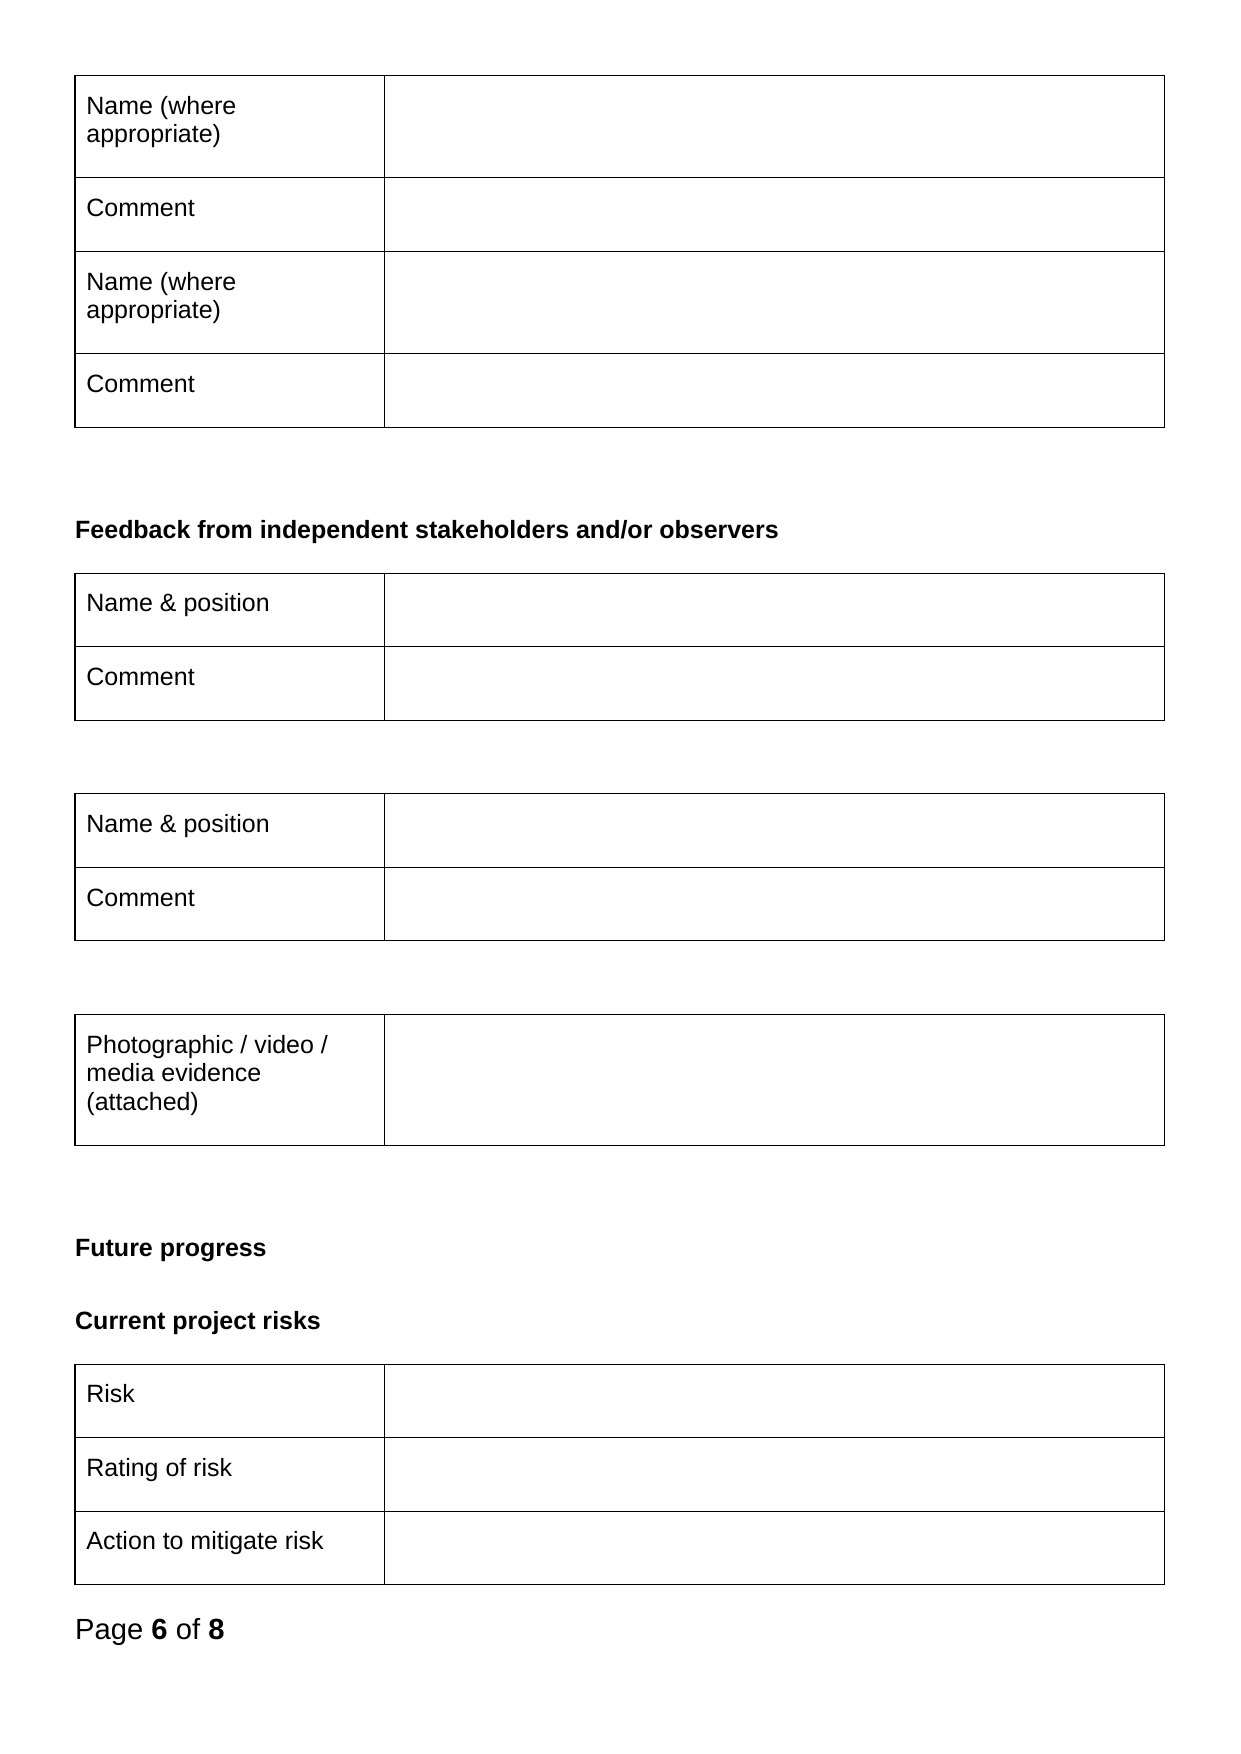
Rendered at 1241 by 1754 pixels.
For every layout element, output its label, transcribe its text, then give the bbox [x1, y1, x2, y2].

table_cell [385, 1438, 1164, 1511]
table_cell [385, 868, 1164, 940]
text Future progress [75, 1233, 1165, 1262]
table_cell Comment [76, 868, 384, 940]
table_cell [385, 647, 1164, 720]
table_header Name & position [76, 574, 384, 646]
table_header Risk [76, 1365, 384, 1437]
table_cell Name (where appropriate) [76, 252, 384, 353]
table_cell [385, 1512, 1164, 1584]
table_cell Rating of risk [76, 1438, 384, 1511]
table_header [385, 1365, 1164, 1437]
text Current project risks [75, 1306, 1165, 1334]
table_cell Comment [76, 647, 384, 720]
table_cell [385, 178, 1164, 251]
table_cell [385, 76, 1164, 177]
table_cell Name (where appropriate) [76, 76, 384, 177]
table_header [385, 574, 1164, 646]
table_header Name & position [76, 794, 384, 867]
table_header Photographic / video / media evidence (attached) [76, 1015, 384, 1145]
table_cell Comment [76, 354, 384, 427]
table_header [385, 1015, 1164, 1145]
table_header [385, 794, 1164, 867]
table_cell Comment [76, 178, 384, 251]
table_cell Action to mitigate risk [76, 1512, 384, 1584]
table_cell [385, 252, 1164, 353]
table_cell [385, 354, 1164, 427]
text Feedback from independent stakeholders and/or observers [75, 515, 1165, 543]
